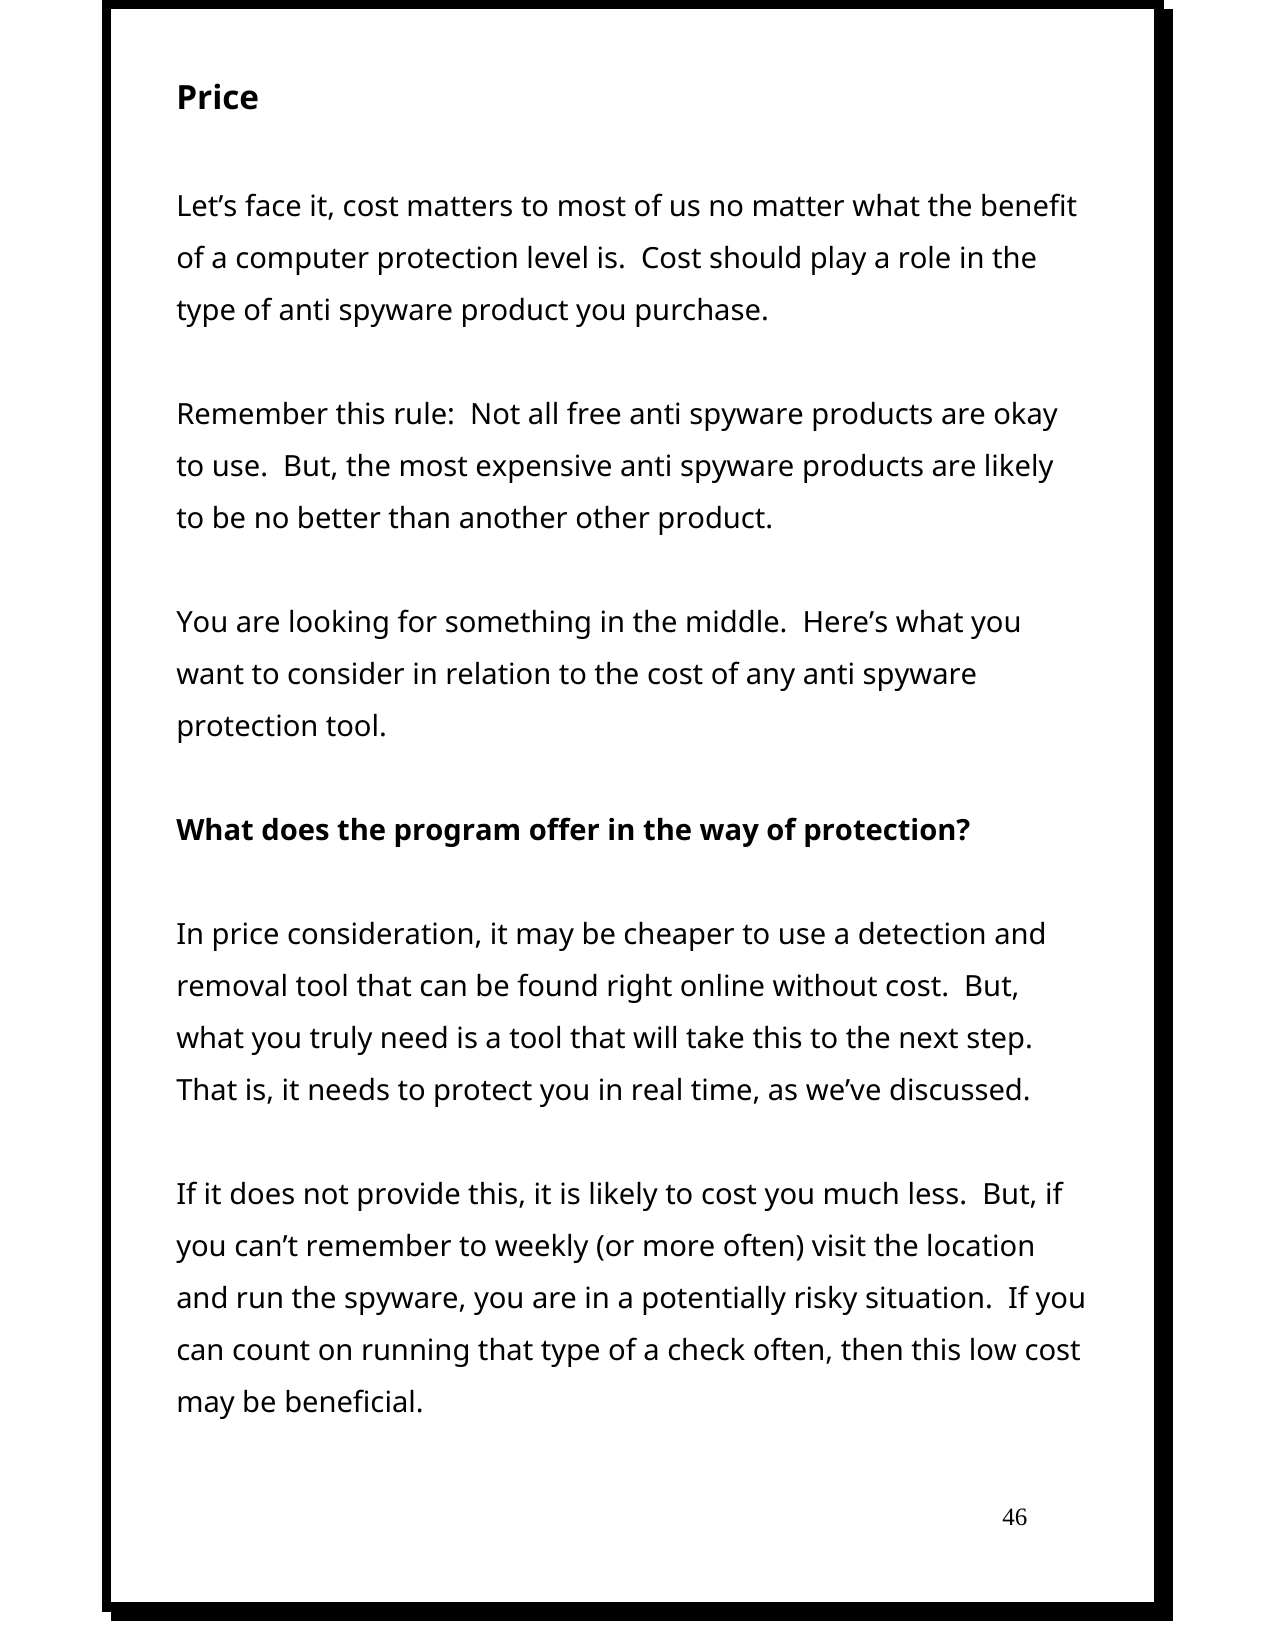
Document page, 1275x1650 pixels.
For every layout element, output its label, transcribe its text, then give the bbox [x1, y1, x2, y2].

text In price consideration, it may be cheaper to use a detection and removal tool that can be found right online without cost. But, what you truly need is a tool that will take this to the next step. That is, it needs to protect you in real time, as we’ve discussed. [176, 913, 1089, 1109]
text Let’s face it, cost matters to most of us no matter what the benefit of a computer protection level is. Cost should play a role in the type of anti spyware product you purchase. [176, 185, 1089, 329]
text You are looking for something in the middle. Here’s what you want to consider in relation to the cost of any anti spyware protection tool. [176, 601, 1089, 745]
text Price [176, 74, 1089, 119]
text If it does not provide this, it is likely to cost you much less. But, if you can’t remember to weekly (or more often) visit the location and run the spyware, you are in a potentially risky situation. If you can count on running that type of a check often, then this low cost may be beneficial. [176, 1173, 1089, 1421]
text Remember this rule: Not all free anti spyware products are okay to use. But, the most expensive anti spyware products are likely to be no better than another other product. [176, 393, 1089, 537]
text What does the program offer in the way of protection? [176, 809, 1089, 849]
